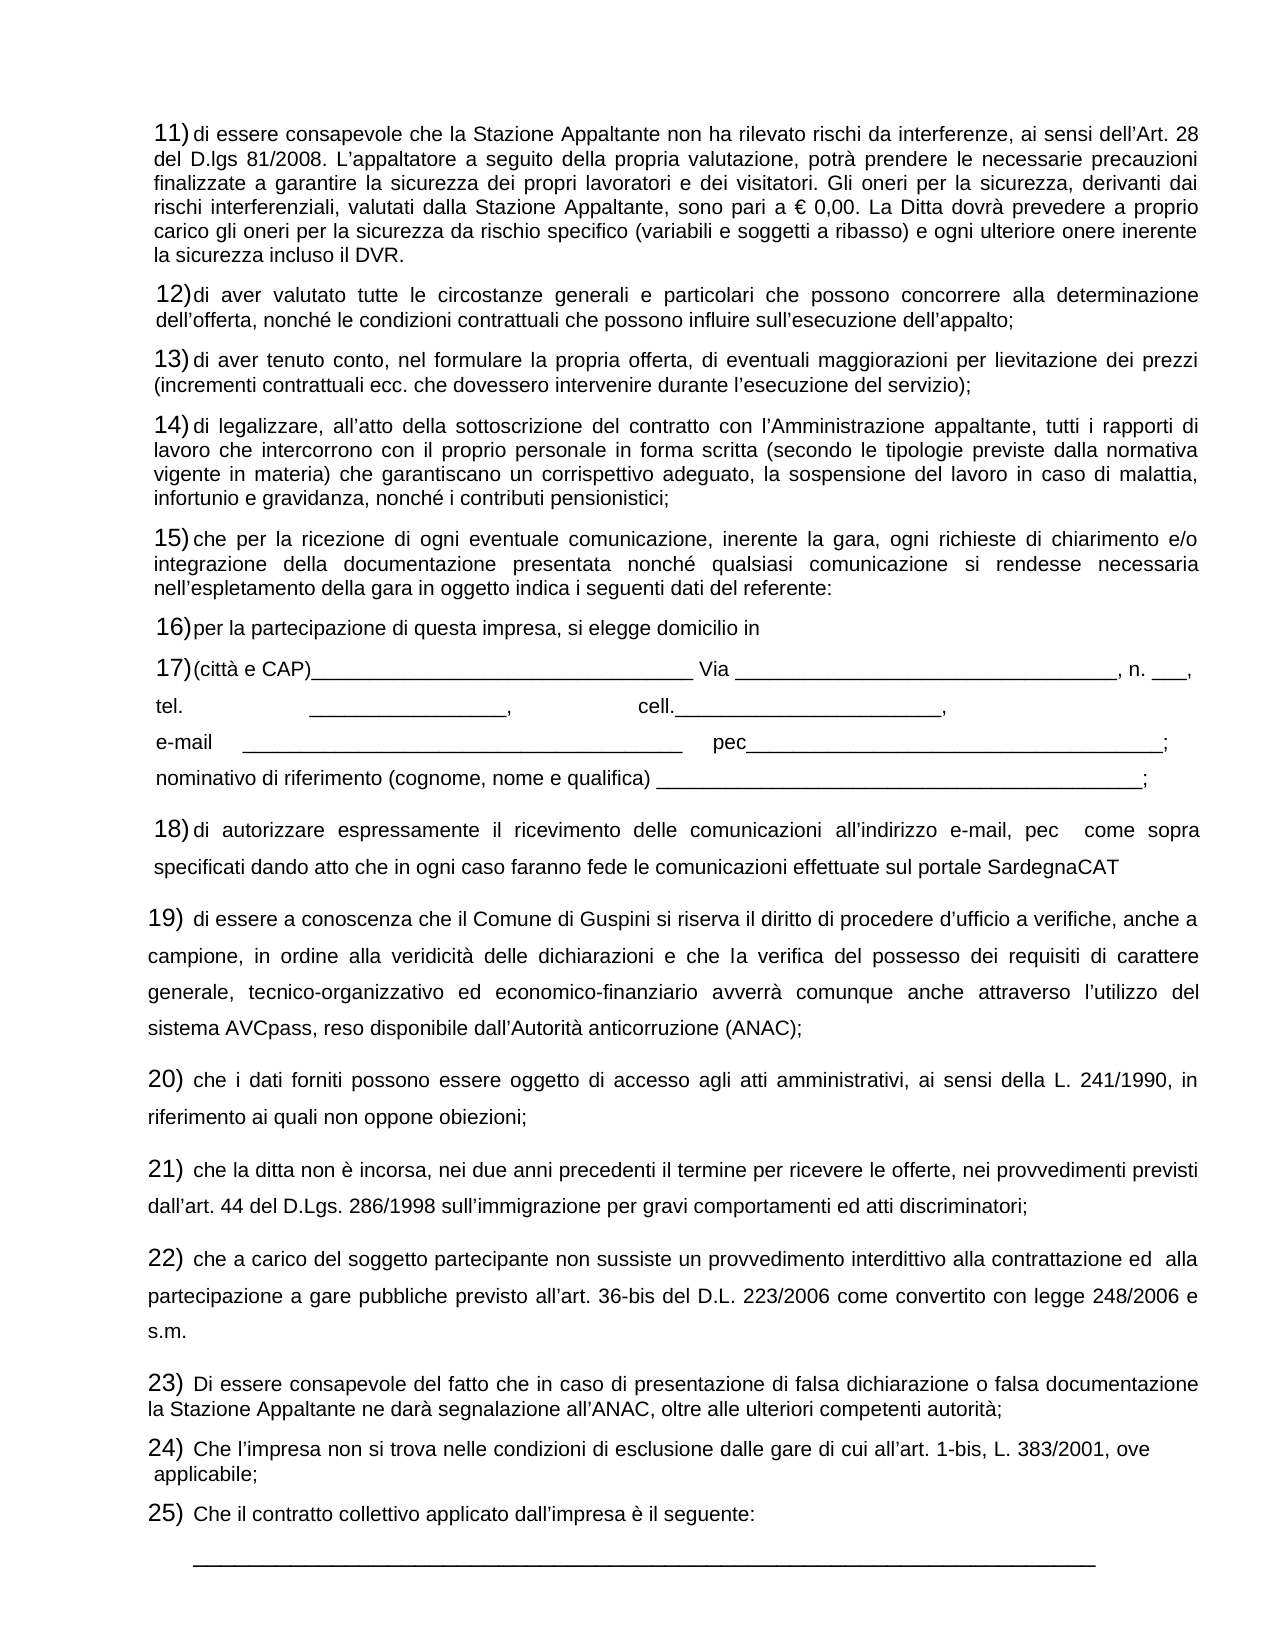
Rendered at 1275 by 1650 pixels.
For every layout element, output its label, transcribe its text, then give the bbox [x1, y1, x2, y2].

list di essere a conoscenza che il Comune di Guspini si riserva il diritto di procedere d’ufficio a verifiche, anche a campione, in ordine alla veridicità delle dichiarazioni e che la verifica del possesso dei requisiti di carattere generale, tecnico-organizzativo ed economico-finanziario avverrà comunque anche attraverso l’utilizzo del sistema AVCpass, reso disponibile dall’Autorità anticorruzione (ANAC); [148, 903, 1200, 1040]
list Che il contratto collettivo applicato dall’impresa è il seguente: [148, 1498, 1200, 1527]
list di autorizzare espressamente il ricevimento delle comunicazioni all’indirizzo e-mail, pec come sopra specificati dando atto che in ogni caso faranno fede le comunicazioni effettuate sul portale SardegnaCAT [153, 814, 1200, 879]
list Di essere consapevole del fatto che in caso di presentazione di falsa dichiarazione o falsa documentazione la Stazione Appaltante ne darà segnalazione all’ANAC, oltre alle ulteriori competenti autorità; [148, 1368, 1200, 1421]
list per la partecipazione di questa impresa, si elegge domicilio in [156, 612, 1200, 641]
list di essere consapevole che la Stazione Appaltante non ha rilevato rischi da interferenze, ai sensi dell’Art. 28 del D.lgs 81/2008. L’appaltatore a seguito della propria valutazione, potrà prendere le necessarie precauzioni finalizzate a garantire la sicurezza dei propri lavoratori e dei visitatori. Gli oneri per la sicurezza, derivanti dai rischi interferenziali, valutati dalla Stazione Appaltante, sono pari a € 0,00. La Ditta dovrà prevedere a proprio carico gli oneri per la sicurezza da rischio specifico (variabili e soggetti a ribasso) e ogni ulteriore onere inerente la sicurezza incluso il DVR. [153, 118, 1200, 267]
list che la ditta non è incorsa, nei due anni precedenti il termine per ricevere le offerte, nei provvedimenti previsti dall’art. 44 del D.Lgs. 286/1998 sull’immigrazione per gravi comportamenti ed atti discriminatori; [148, 1153, 1200, 1218]
list di aver tenuto conto, nel formulare la propria offerta, di eventuali maggiorazioni per lievitazione dei prezzi (incrementi contrattuali ecc. che dovessero intervenire durante l’esecuzione del servizio); [153, 344, 1200, 397]
list (città e CAP)_________________________________ Via _________________________________, n. ___, tel. _________________, cell._______________________, e-mail ______________________________________ pec____________________________________; nominativo di riferimento (cognome, nome e qualifica) __________________________________________; [156, 653, 1200, 790]
list Che l’impresa non si trova nelle condizioni di esclusione dalle gare di cui all’art. 1-bis, L. 383/2001, ove applicabile; [148, 1433, 1153, 1486]
list che per la ricezione di ogni eventuale comunicazione, inerente la gara, ogni richieste di chiarimento e/o integrazione della documentazione presentata nonché qualsiasi comunicazione si rendesse necessaria nell’espletamento della gara in oggetto indica i seguenti dati del referente: [153, 523, 1200, 599]
text _________________________________________________________________ [193, 1539, 1200, 1568]
list che i dati forniti possono essere oggetto di accesso agli atti amministrativi, ai sensi della L. 241/1990, in riferimento ai quali non oppone obiezioni; [148, 1064, 1200, 1129]
list di legalizzare, all’atto della sottoscrizione del contratto con l’Amministrazione appaltante, tutti i rapporti di lavoro che intercorrono con il proprio personale in forma scritta (secondo le tipologie previste dalla normativa vigente in materia) che garantiscano un corrispettivo adeguato, la sospensione del lavoro in caso di malattia, infortunio e gravidanza, nonché i contributi pensionistici; [153, 409, 1200, 510]
list di aver valutato tutte le circostanze generali e particolari che possono concorrere alla determinazione dell’offerta, nonché le condizioni contrattuali che possono influire sull’esecuzione dell’appalto; [156, 279, 1200, 332]
list che a carico del soggetto partecipante non sussiste un provvedimento interdittivo alla contrattazione ed alla partecipazione a gare pubbliche previsto all’art. 36-bis del D.L. 223/2006 come convertito con legge 248/2006 e s.m. [148, 1243, 1200, 1343]
